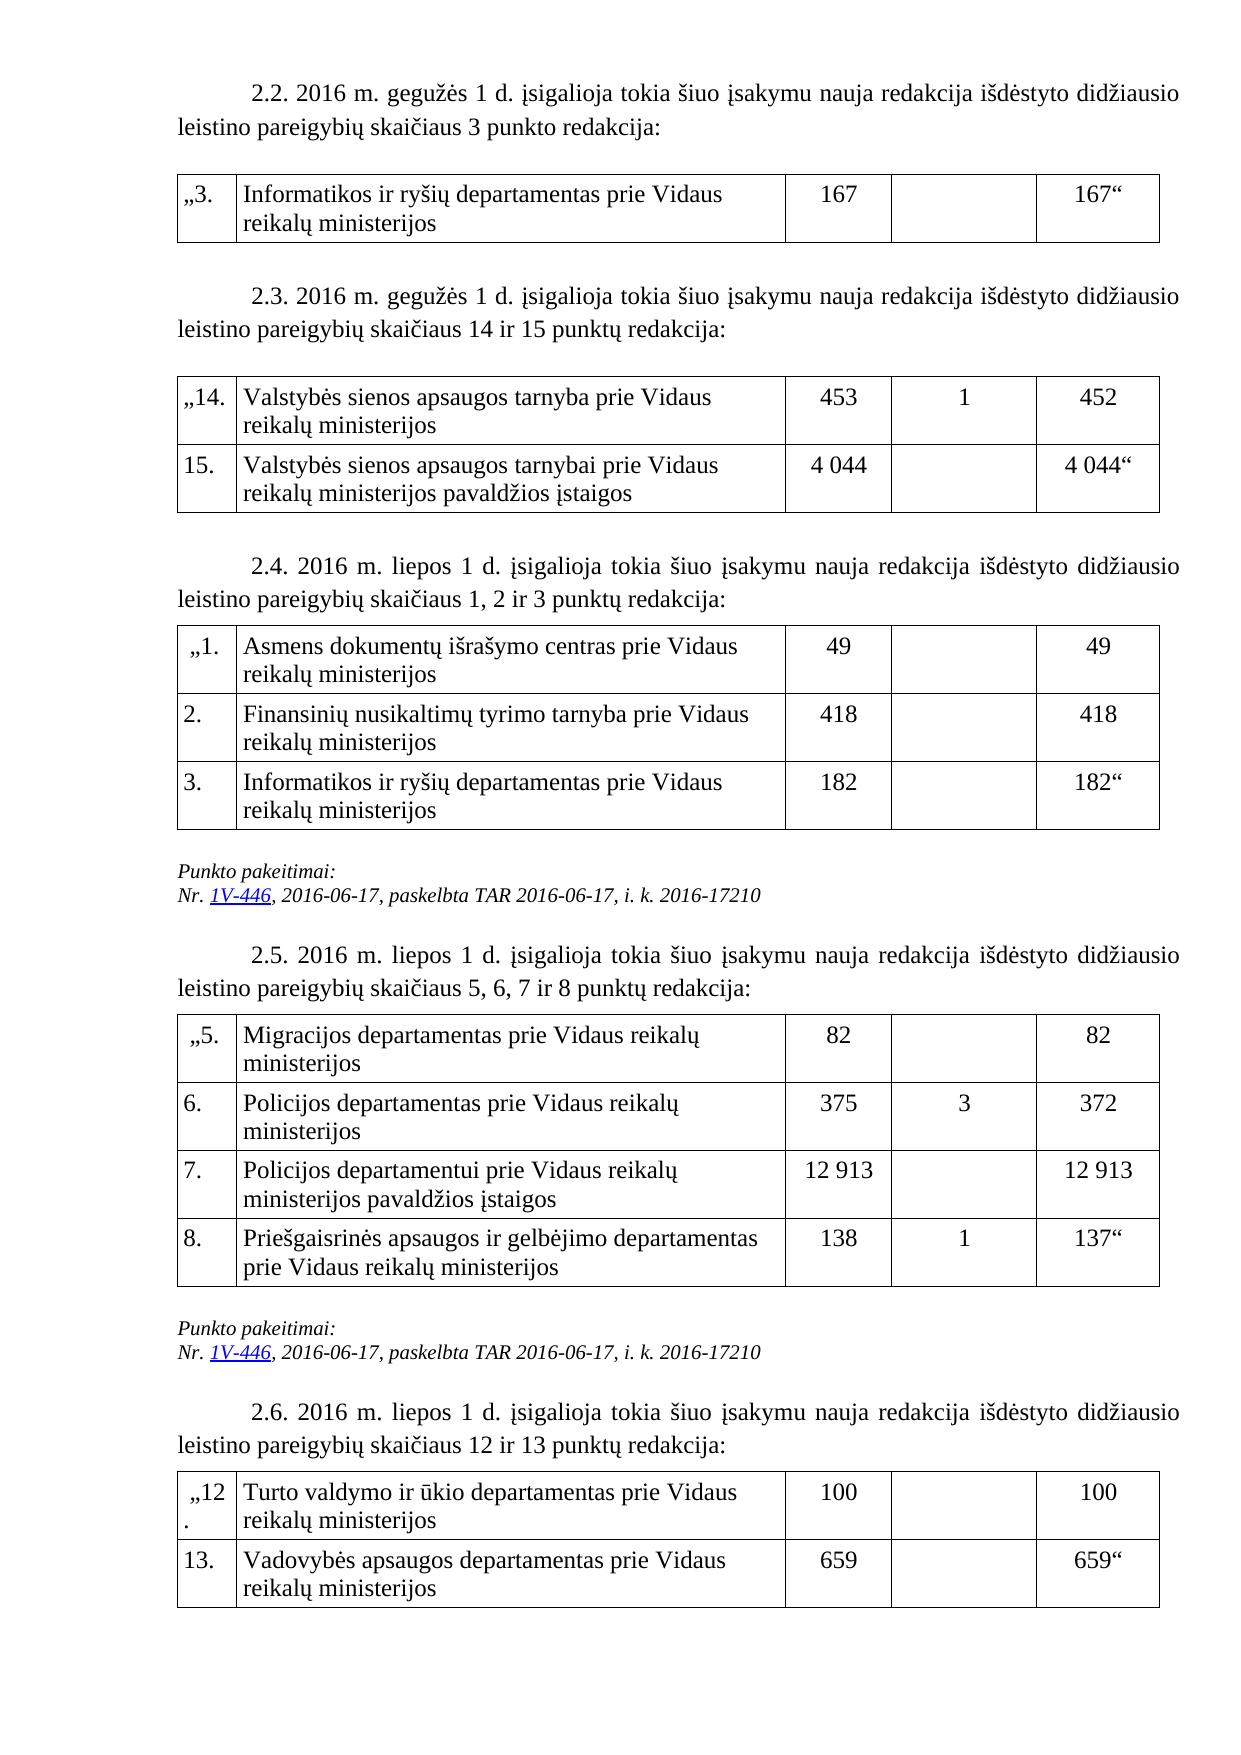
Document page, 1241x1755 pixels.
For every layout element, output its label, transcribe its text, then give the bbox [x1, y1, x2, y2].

table_header „14. [178, 377, 236, 444]
table_cell 659“ [1037, 1540, 1159, 1607]
text Punkto pakeitimai: [177, 1316, 1181, 1339]
table_cell Priešgaisrinės apsaugos ir gelbėjimo departamentas prie Vidaus reikalų ministerijos [237, 1219, 785, 1286]
table_cell [892, 694, 1036, 761]
table_cell 375 [786, 1083, 891, 1150]
table_cell 182“ [1037, 762, 1159, 829]
table_cell 4 044“ [1037, 445, 1159, 512]
text 2.3. 2016 m. gegužės 1 d. įsigalioja tokia šiuo įsakymu nauja redakcija išdėstyto didžiausio leistino pareigybių skaičiaus 14 ir 15 punktų redakcija: [177, 276, 1181, 343]
table_cell 7. [178, 1151, 236, 1218]
table_header 82 [786, 1015, 891, 1082]
table_header [892, 626, 1036, 693]
table_header 49 [786, 626, 891, 693]
table_cell [892, 762, 1036, 829]
table_header „12. [178, 1472, 236, 1539]
text 2.5. 2016 m. liepos 1 d. įsigalioja tokia šiuo įsakymu nauja redakcija išdėstyto didžiausio leistino pareigybių skaičiaus 5, 6, 7 ir 8 punktų redakcija: [177, 935, 1181, 1002]
table_cell 3 [892, 1083, 1036, 1150]
table_header Valstybės sienos apsaugos tarnyba prie Vidaus reikalų ministerijos [237, 377, 785, 444]
table_cell Vadovybės apsaugos departamentas prie Vidaus reikalų ministerijos [237, 1540, 785, 1607]
text Nr. 1V-446, 2016-06-17, paskelbta TAR 2016-06-17, i. k. 2016-17210 [177, 883, 1181, 907]
text Nr. 1V-446, 2016-06-17, paskelbta TAR 2016-06-17, i. k. 2016-17210 [177, 1339, 1181, 1364]
table_header 49 [1037, 626, 1159, 693]
text 2.4. 2016 m. liepos 1 d. įsigalioja tokia šiuo įsakymu nauja redakcija išdėstyto didžiausio leistino pareigybių skaičiaus 1, 2 ir 3 punktų redakcija: [177, 546, 1181, 613]
table_header „3. [178, 175, 236, 242]
table_header 82 [1037, 1015, 1159, 1082]
table_cell Policijos departamentas prie Vidaus reikalų ministerijos [237, 1083, 785, 1150]
table_header 452 [1037, 377, 1159, 444]
table_cell 372 [1037, 1083, 1159, 1150]
table_header 1 [892, 377, 1036, 444]
table_header 167“ [1037, 175, 1159, 242]
table_header 100 [786, 1472, 891, 1539]
table_header Migracijos departamentas prie Vidaus reikalų ministerijos [237, 1015, 785, 1082]
table_header [892, 1015, 1036, 1082]
table_cell 1 [892, 1219, 1036, 1286]
table_cell 8. [178, 1219, 236, 1286]
table_cell 3. [178, 762, 236, 829]
text 2.6. 2016 m. liepos 1 d. įsigalioja tokia šiuo įsakymu nauja redakcija išdėstyto didžiausio leistino pareigybių skaičiaus 12 ir 13 punktų redakcija: [177, 1392, 1181, 1459]
table_header „5. [178, 1015, 236, 1082]
table_cell Policijos departamentui prie Vidaus reikalų ministerijos pavaldžios įstaigos [237, 1151, 785, 1218]
table_header Turto valdymo ir ūkio departamentas prie Vidaus reikalų ministerijos [237, 1472, 785, 1539]
table_cell 138 [786, 1219, 891, 1286]
table_header 100 [1037, 1472, 1159, 1539]
table_cell 137“ [1037, 1219, 1159, 1286]
table_header 167 [786, 175, 891, 242]
table_cell [892, 445, 1036, 512]
table_cell 15. [178, 445, 236, 512]
table_cell 182 [786, 762, 891, 829]
text Punkto pakeitimai: [177, 858, 1181, 883]
table_cell 2. [178, 694, 236, 761]
table_cell Informatikos ir ryšių departamentas prie Vidaus reikalų ministerijos [237, 762, 785, 829]
table_cell 6. [178, 1083, 236, 1150]
table_cell 12 913 [1037, 1151, 1159, 1218]
table_header [892, 1472, 1036, 1539]
table_header Informatikos ir ryšių departamentas prie Vidaus reikalų ministerijos [237, 175, 785, 242]
table_header Asmens dokumentų išrašymo centras prie Vidaus reikalų ministerijos [237, 626, 785, 693]
table_cell 13. [178, 1540, 236, 1607]
table_cell [892, 1540, 1036, 1607]
table_cell 12 913 [786, 1151, 891, 1218]
table_cell 4 044 [786, 445, 891, 512]
text 2.2. 2016 m. gegužės 1 d. įsigalioja tokia šiuo įsakymu nauja redakcija išdėstyto didžiausio leistino pareigybių skaičiaus 3 punkto redakcija: [177, 74, 1181, 141]
table_header „1. [178, 626, 236, 693]
table_cell 659 [786, 1540, 891, 1607]
table_header [892, 175, 1036, 242]
table_cell Valstybės sienos apsaugos tarnybai prie Vidaus reikalų ministerijos pavaldžios įstaigos [237, 445, 785, 512]
table_header 453 [786, 377, 891, 444]
table_cell [892, 1151, 1036, 1218]
table_cell Finansinių nusikaltimų tyrimo tarnyba prie Vidaus reikalų ministerijos [237, 694, 785, 761]
table_cell 418 [786, 694, 891, 761]
table_cell 418 [1037, 694, 1159, 761]
